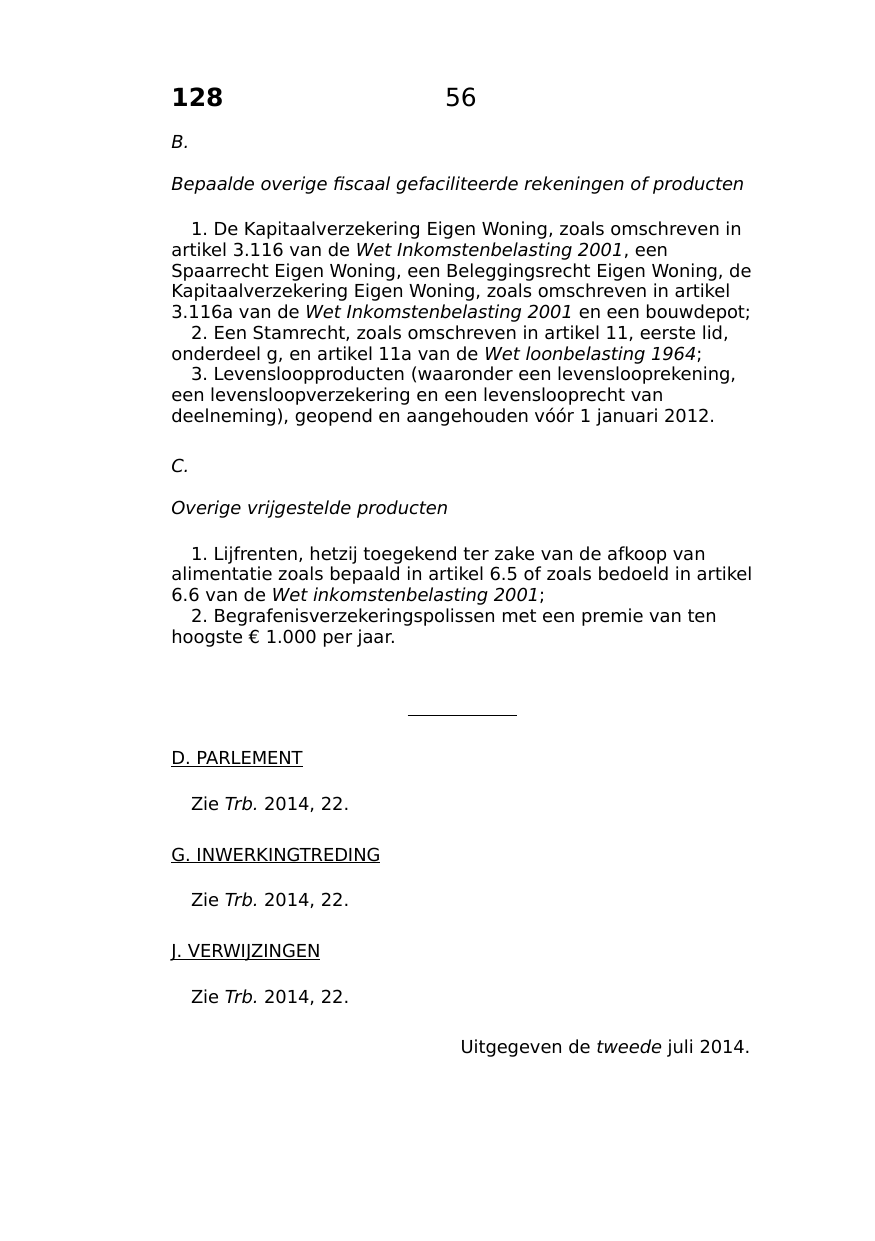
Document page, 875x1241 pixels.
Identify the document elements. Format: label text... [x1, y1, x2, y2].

subtitle J. VERWIJZINGEN [171, 941, 756, 962]
text 3. Levensloopproducten (waaronder een levenslooprekening, een levensloopverzekering en een levenslooprecht van deelneming), geopend en aangehouden vóór 1 januari 2012. [171, 364, 756, 426]
text Zie Trb. 2014, 22. [171, 794, 756, 814]
text 1. De Kapitaalverzekering Eigen Woning, zoals omschreven in artikel 3.116 van de Wet Inkomstenbelasting 2001, een Spaarrecht Eigen Woning, een Beleggingsrecht Eigen Woning, de Kapitaalverzekering Eigen Woning, zoals omschreven in artikel 3.116a van de Wet Inkomstenbelasting 2001 en een bouwdepot; [171, 219, 756, 323]
subtitle C. Overige vrijgestelde producten [171, 456, 756, 518]
text 1. Lijfrenten, hetzij toegekend ter zake van de afkoop van alimentatie zoals bepaald in artikel 6.5 of zoals bedoeld in artikel 6.6 van de Wet inkomstenbelasting 2001; [171, 543, 756, 606]
text Uitgegeven de tweede juli 2014. [171, 1037, 756, 1058]
text Zie Trb. 2014, 22. [171, 890, 756, 911]
subtitle G. INWERKINGTREDING [171, 844, 756, 865]
subtitle D. PARLEMENT [171, 748, 756, 769]
text 2. Een Stamrecht, zoals omschreven in artikel 11, eerste lid, onderdeel g, en artikel 11a van de Wet loonbelasting 1964; [171, 323, 756, 364]
subtitle B. Bepaalde overige fiscaal gefaciliteerde rekeningen of producten [171, 132, 756, 194]
text Zie Trb. 2014, 22. [171, 987, 756, 1007]
text 2. Begrafenisverzekeringspolissen met een premie van ten hoogste € 1.000 per jaar. [171, 606, 756, 647]
